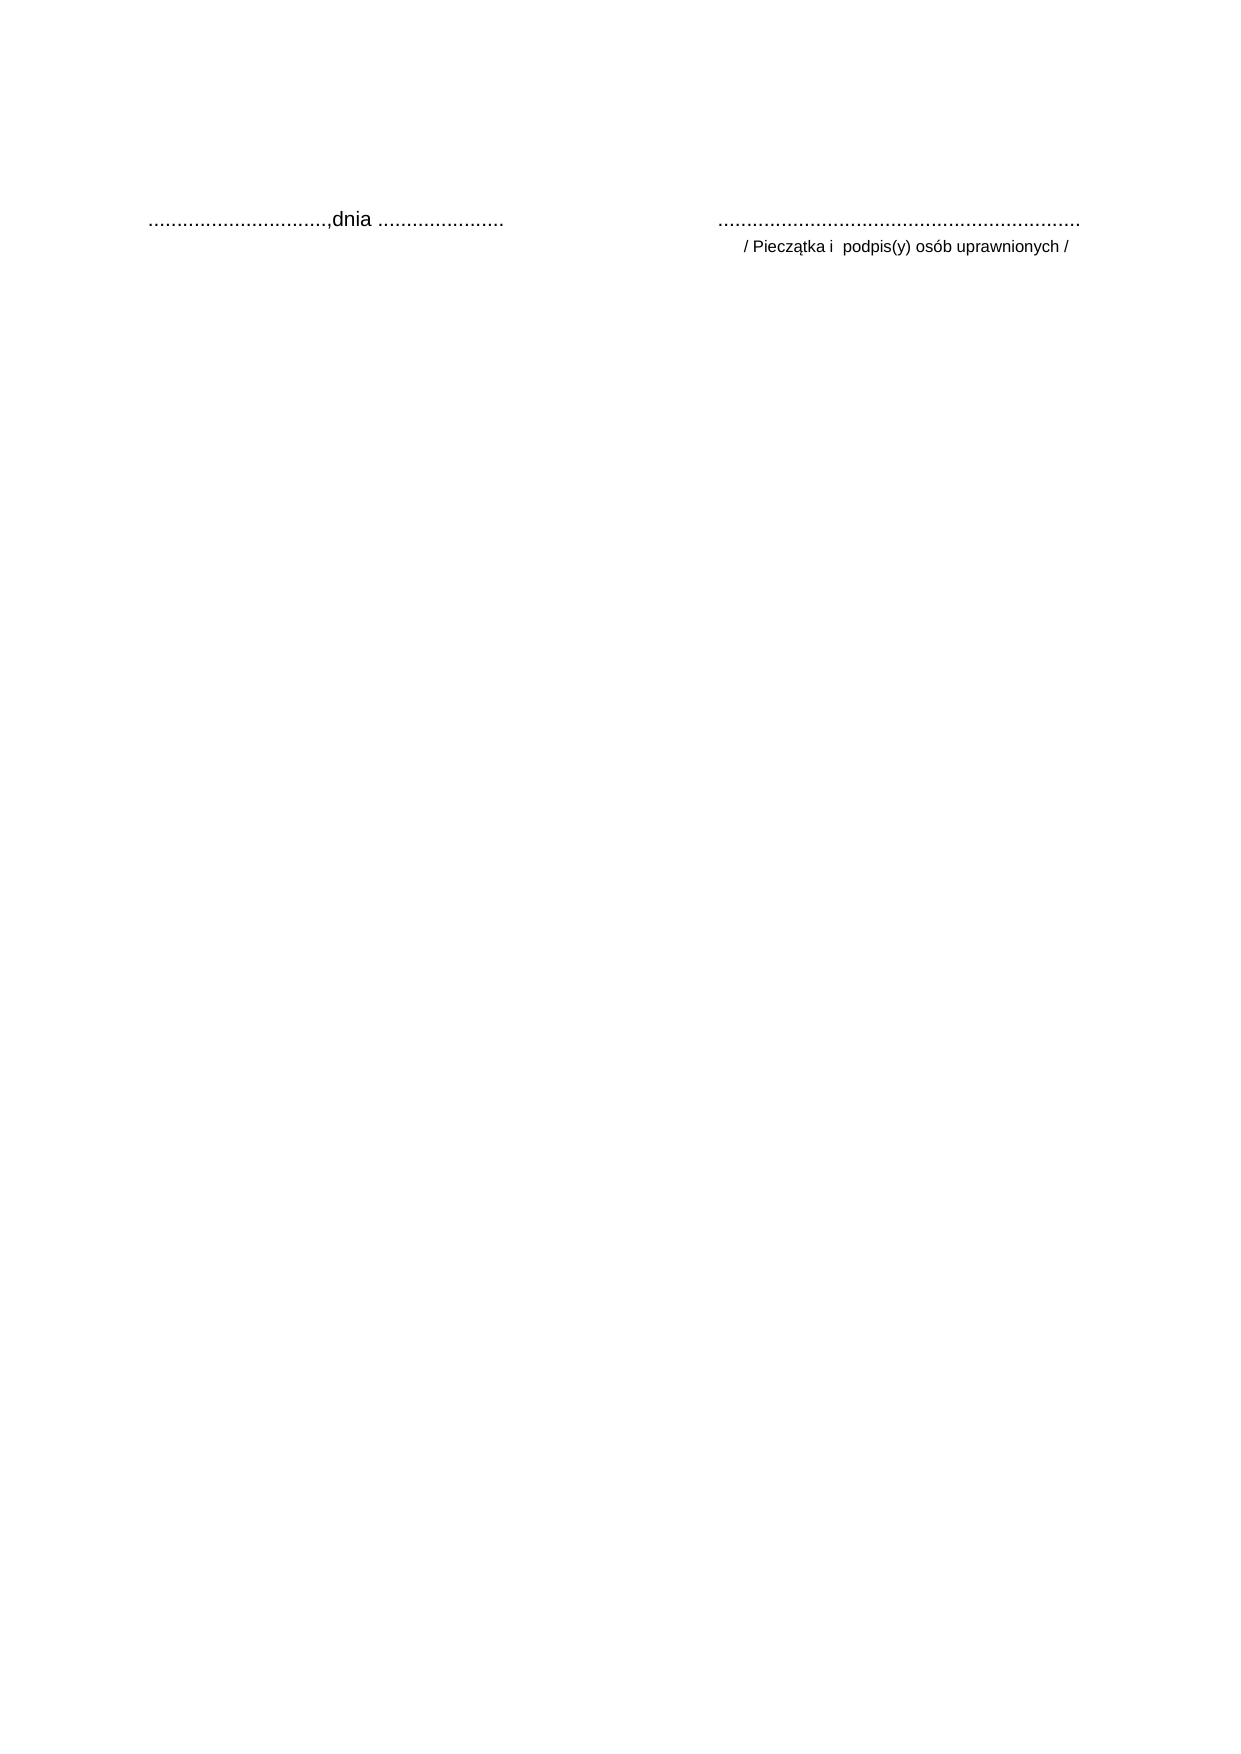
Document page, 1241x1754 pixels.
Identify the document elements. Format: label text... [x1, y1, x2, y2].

text / Pieczątka i podpis(y) osób uprawnionych / [148, 231, 1122, 257]
text ...............................,dnia ...................... ............................................................... [148, 207, 1122, 231]
